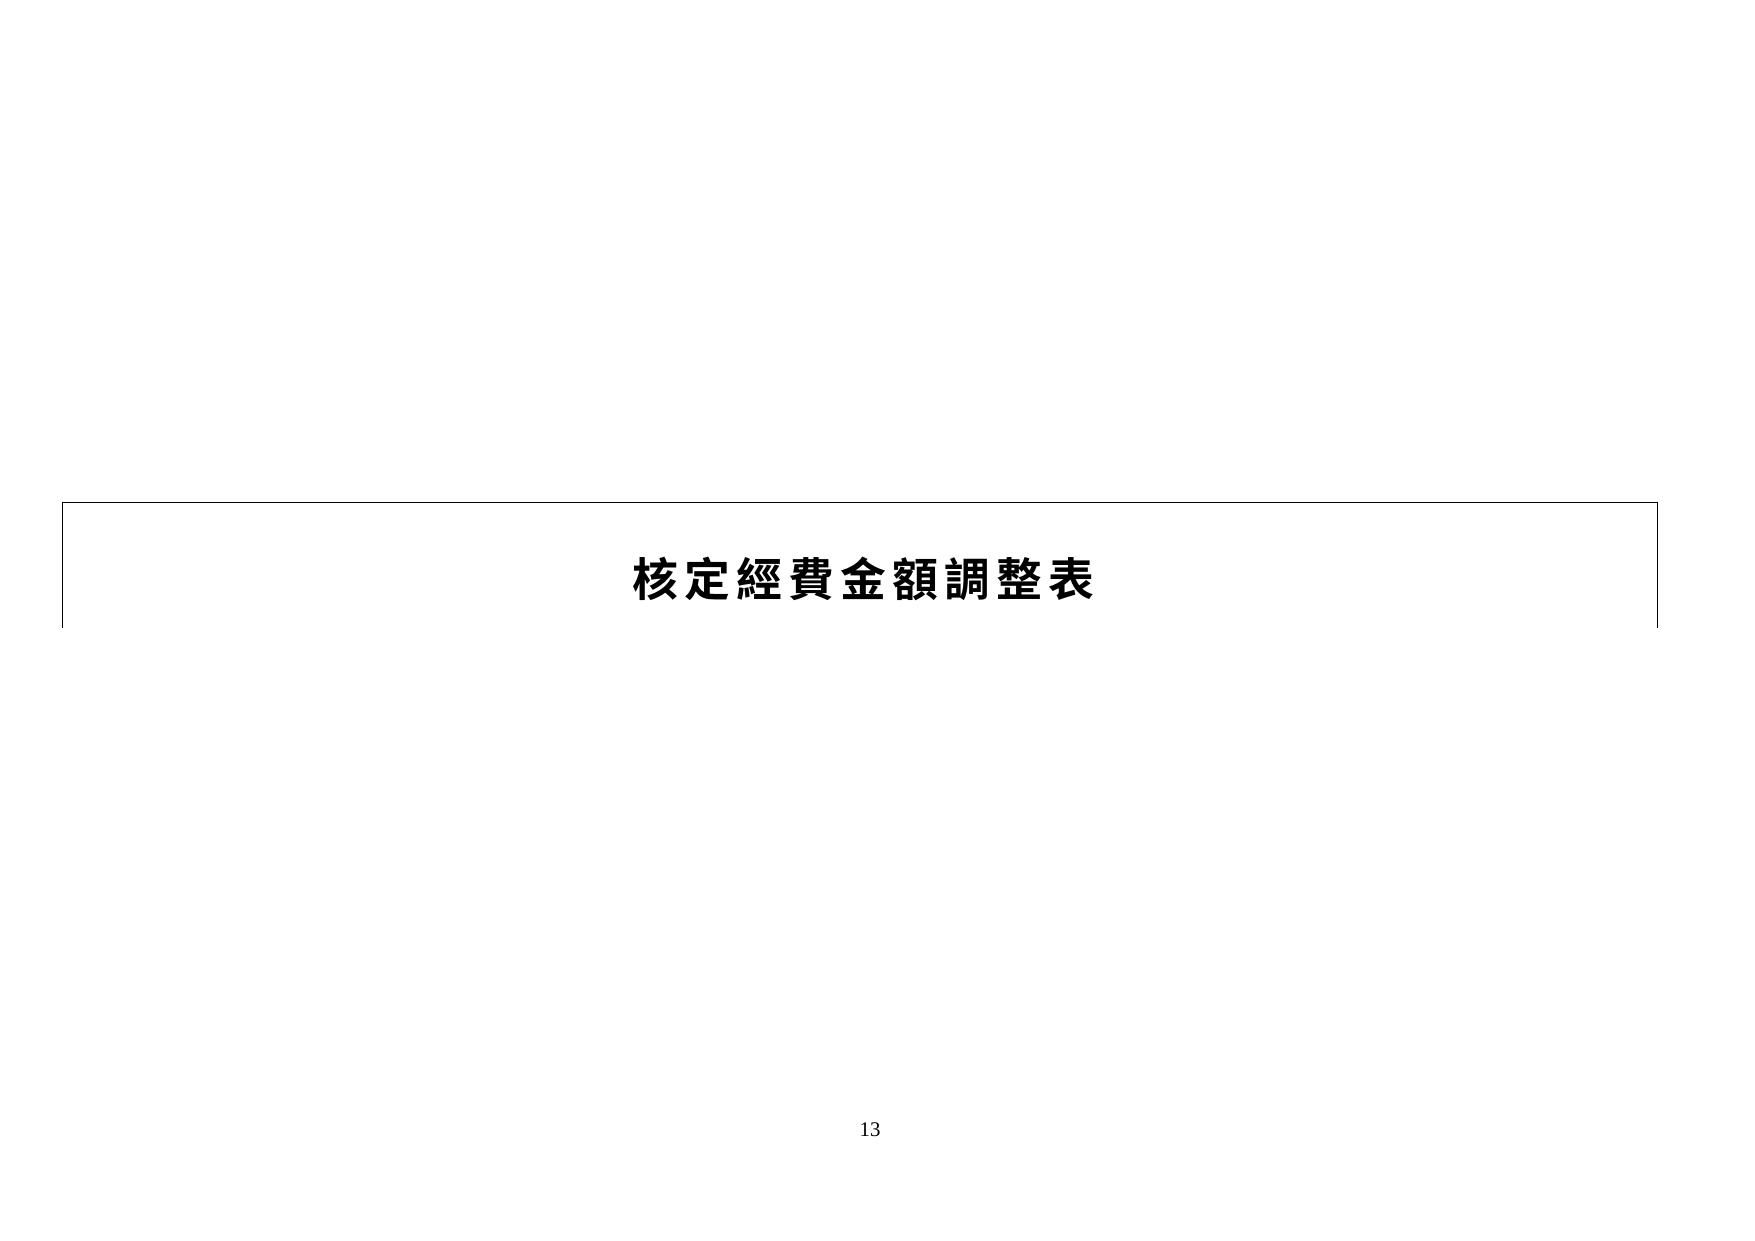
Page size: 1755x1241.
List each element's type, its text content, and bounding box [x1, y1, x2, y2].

table_header 核定經費金額調整表 [63, 503, 1657, 628]
